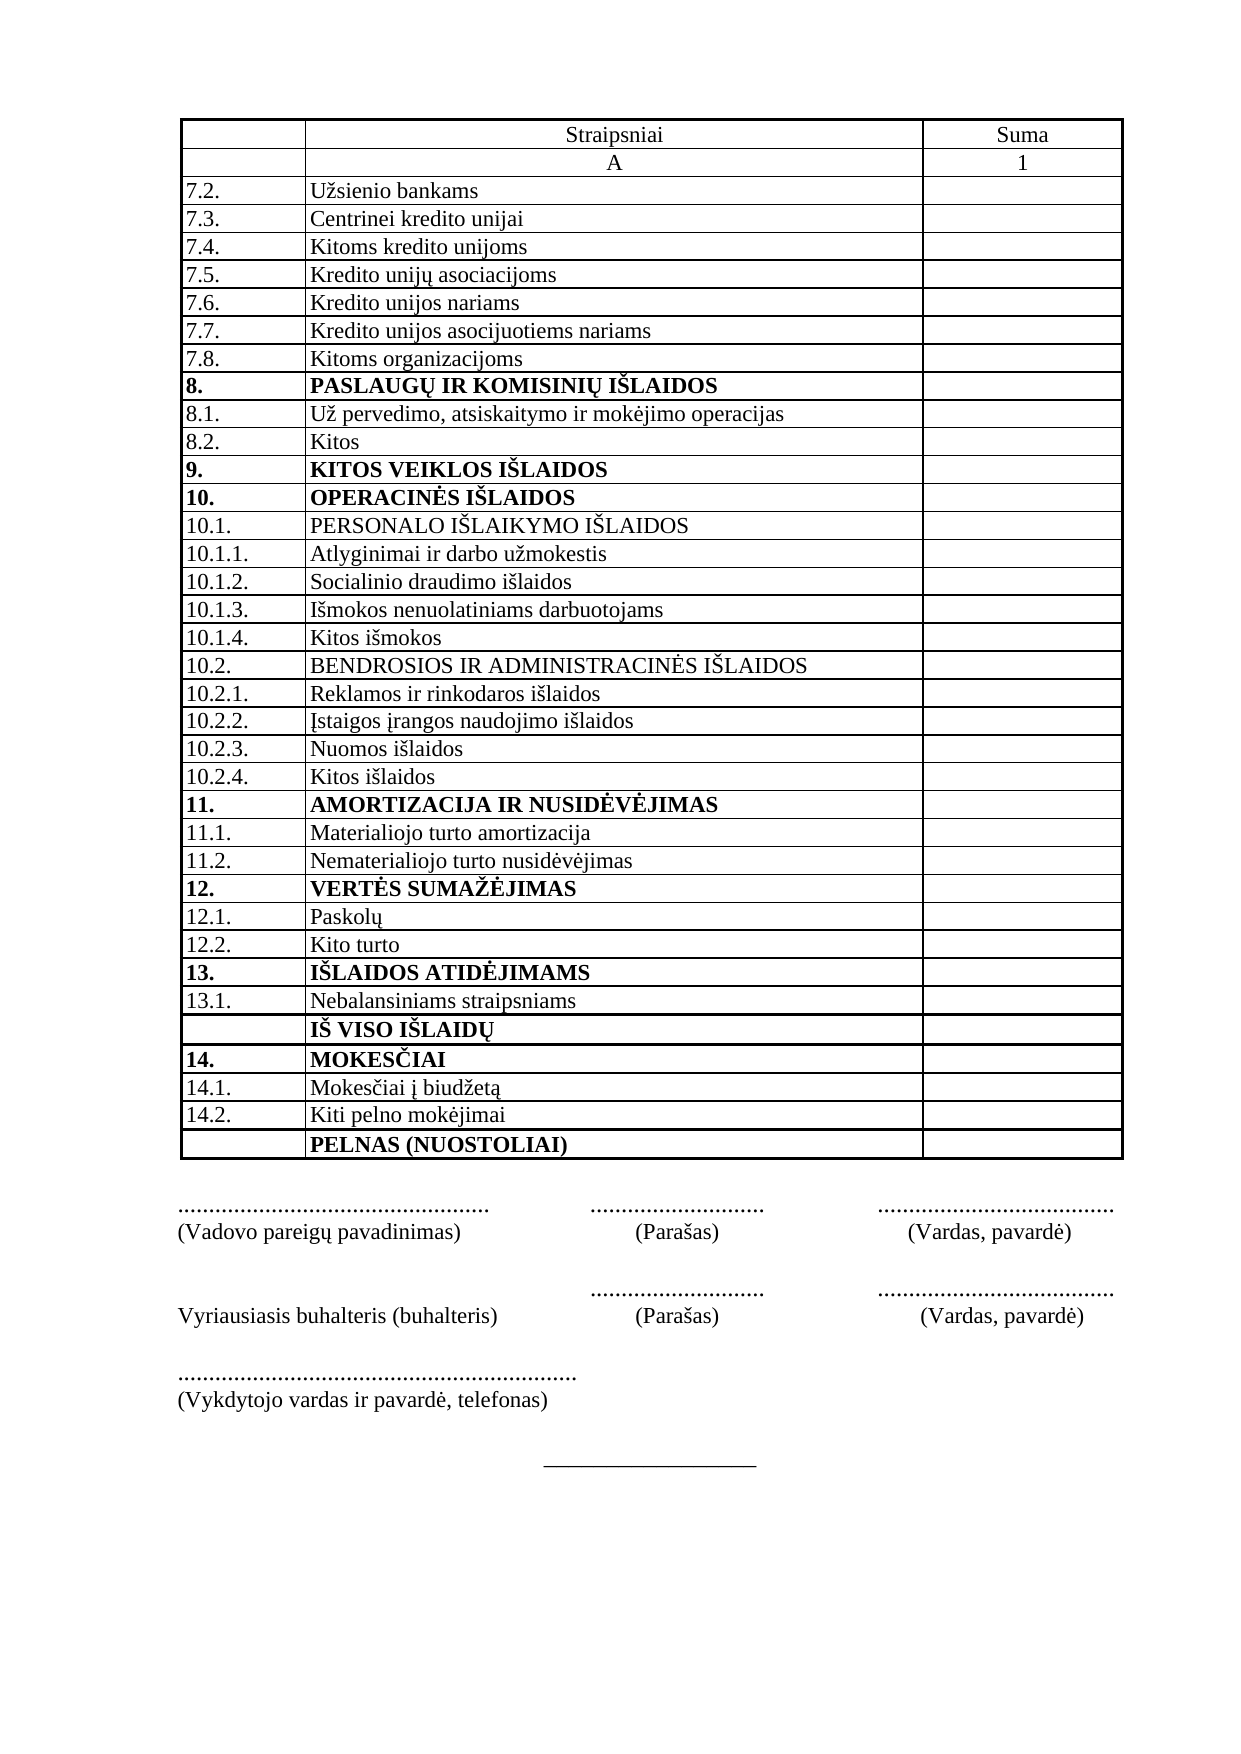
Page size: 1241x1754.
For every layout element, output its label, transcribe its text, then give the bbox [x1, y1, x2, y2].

table_cell Už pervedimo, atsiskaitymo ir mokėjimo operacijas [306, 401, 922, 427]
table_header Suma [924, 121, 1121, 148]
table_cell Įstaigos įrangos naudojimo išlaidos [306, 708, 922, 734]
table_cell Socialinio draudimo išlaidos [306, 568, 922, 594]
table_cell 14.1. [183, 1074, 305, 1100]
text Vyriausiasis buhalteris (buhalteris) (Parašas) (Vardas, pavardė) [177, 1302, 1122, 1328]
table_cell [924, 847, 1121, 873]
table_cell [183, 1016, 305, 1042]
table_cell BENDROSIOS IR ADMINISTRACINĖS IŠLAIDOS [306, 652, 922, 678]
table_cell 8. [183, 373, 305, 399]
table_cell [924, 763, 1121, 790]
table_cell 8.1. [183, 401, 305, 427]
table_cell [924, 736, 1121, 762]
table_cell A [306, 149, 922, 176]
table_cell 7.7. [183, 317, 305, 343]
table_cell IŠLAIDOS ATIDĖJIMAMS [306, 959, 922, 985]
table_cell 14. [183, 1046, 305, 1072]
table_cell [183, 1131, 305, 1157]
table_cell [924, 568, 1121, 594]
table_cell [924, 177, 1121, 203]
table_cell [924, 512, 1121, 538]
table_cell [924, 708, 1121, 734]
table_cell Kitos išlaidos [306, 763, 922, 790]
table_cell [924, 1102, 1121, 1128]
table_cell 12. [183, 875, 305, 901]
table_cell OPERACINĖS IŠLAIDOS [306, 484, 922, 511]
table_cell VERTĖS SUMAŽĖJIMAS [306, 875, 922, 901]
table_cell 7.5. [183, 261, 305, 287]
table_cell 10.2.1. [183, 680, 305, 706]
table_cell [924, 875, 1121, 901]
table_cell 10.2.2. [183, 708, 305, 734]
table_cell Kito turto [306, 931, 922, 957]
table_cell Kredito unijos asocijuotiems nariams [306, 317, 922, 343]
table_cell [924, 931, 1121, 957]
table_cell 11.1. [183, 819, 305, 846]
table_cell Kitoms kredito unijoms [306, 233, 922, 259]
text . [177, 1189, 1122, 1218]
table_cell Kredito unijų asociacijoms [306, 261, 922, 287]
table_cell PELNAS (NUOSTOLIAI) [306, 1131, 922, 1157]
table_cell Kiti pelno mokėjimai [306, 1102, 922, 1128]
table_cell Kitoms organizacijoms [306, 345, 922, 371]
table_cell [924, 680, 1121, 706]
table_cell 7.2. [183, 177, 305, 203]
table_cell 10.2.3. [183, 736, 305, 762]
table_cell IŠ VISO IŠLAIDŲ [306, 1016, 922, 1042]
table_cell 10.1. [183, 512, 305, 538]
table_cell 12.1. [183, 903, 305, 929]
table_cell 10.2. [183, 652, 305, 678]
table_cell 10.1.2. [183, 568, 305, 594]
table_cell 7.3. [183, 205, 305, 231]
table_cell [924, 373, 1121, 399]
table_cell [924, 484, 1121, 511]
table_cell 13.1. [183, 987, 305, 1013]
table_cell 14.2. [183, 1102, 305, 1128]
table_cell PERSONALO IŠLAIKYMO IŠLAIDOS [306, 512, 922, 538]
table_cell [924, 428, 1121, 455]
table_cell [924, 205, 1121, 231]
table_cell [924, 317, 1121, 343]
text (Vadovo pareigų pavadinimas) (Parašas) (Vardas, pavardė) [177, 1218, 1122, 1244]
table_cell [924, 987, 1121, 1013]
table_cell 13. [183, 959, 305, 985]
table_cell 8.2. [183, 428, 305, 455]
table_cell [924, 1046, 1121, 1072]
table_cell Centrinei kredito unijai [306, 205, 922, 231]
table_cell 10.2.4. [183, 763, 305, 790]
table_cell Išmokos nenuolatiniams darbuotojams [306, 596, 922, 622]
table_cell [924, 1074, 1121, 1100]
table_cell [924, 456, 1121, 483]
table_cell Nebalansiniams straipsniams [306, 987, 922, 1013]
text . [590, 1273, 1122, 1302]
table_cell [924, 289, 1121, 315]
table_cell [924, 1131, 1121, 1157]
table_cell [924, 903, 1121, 929]
table_cell PASLAUGŲ IR KOMISINIŲ IŠLAIDOS [306, 373, 922, 399]
table_cell Užsienio bankams [306, 177, 922, 203]
table_cell Atlyginimai ir darbo užmokestis [306, 540, 922, 566]
table_cell [924, 959, 1121, 985]
table_cell [924, 233, 1121, 259]
table_cell 10.1.1. [183, 540, 305, 566]
table_cell [924, 791, 1121, 818]
text (Vykdytojo vardas ir pavardė, telefonas) [177, 1386, 1122, 1412]
table_cell Nematerialiojo turto nusidėvėjimas [306, 847, 922, 873]
table_cell Reklamos ir rinkodaros išlaidos [306, 680, 922, 706]
text . [177, 1357, 1122, 1386]
table_cell [924, 401, 1121, 427]
table_cell 1 [924, 149, 1121, 176]
table_cell [924, 624, 1121, 650]
table_cell 11.2. [183, 847, 305, 873]
table_cell 9. [183, 456, 305, 483]
table_cell [924, 652, 1121, 678]
table_cell 7.6. [183, 289, 305, 315]
table_cell [924, 596, 1121, 622]
table_cell MOKESČIAI [306, 1046, 922, 1072]
table_cell Mokesčiai į biudžetą [306, 1074, 922, 1100]
text _________________ [177, 1441, 1122, 1469]
table_cell 12.2. [183, 931, 305, 957]
table_cell 7.8. [183, 345, 305, 371]
table_cell Kitos [306, 428, 922, 455]
table_cell Materialiojo turto amortizacija [306, 819, 922, 846]
table_cell Nuomos išlaidos [306, 736, 922, 762]
table_cell Paskolų [306, 903, 922, 929]
table_cell 10.1.3. [183, 596, 305, 622]
table_cell [924, 261, 1121, 287]
table_cell [924, 345, 1121, 371]
table_cell Kitos išmokos [306, 624, 922, 650]
table_header Straipsniai [306, 121, 922, 148]
table_cell AMORTIZACIJA IR NUSIDĖVĖJIMAS [306, 791, 922, 818]
table_header [183, 121, 305, 148]
table_cell 10.1.4. [183, 624, 305, 650]
table_cell [924, 1016, 1121, 1042]
table_cell [183, 149, 305, 176]
table_cell 11. [183, 791, 305, 818]
table_cell 7.4. [183, 233, 305, 259]
table_cell [924, 819, 1121, 846]
table_cell Kredito unijos nariams [306, 289, 922, 315]
table_cell 10. [183, 484, 305, 511]
table_cell [924, 540, 1121, 566]
table_cell KITOS VEIKLOS IŠLAIDOS [306, 456, 922, 483]
